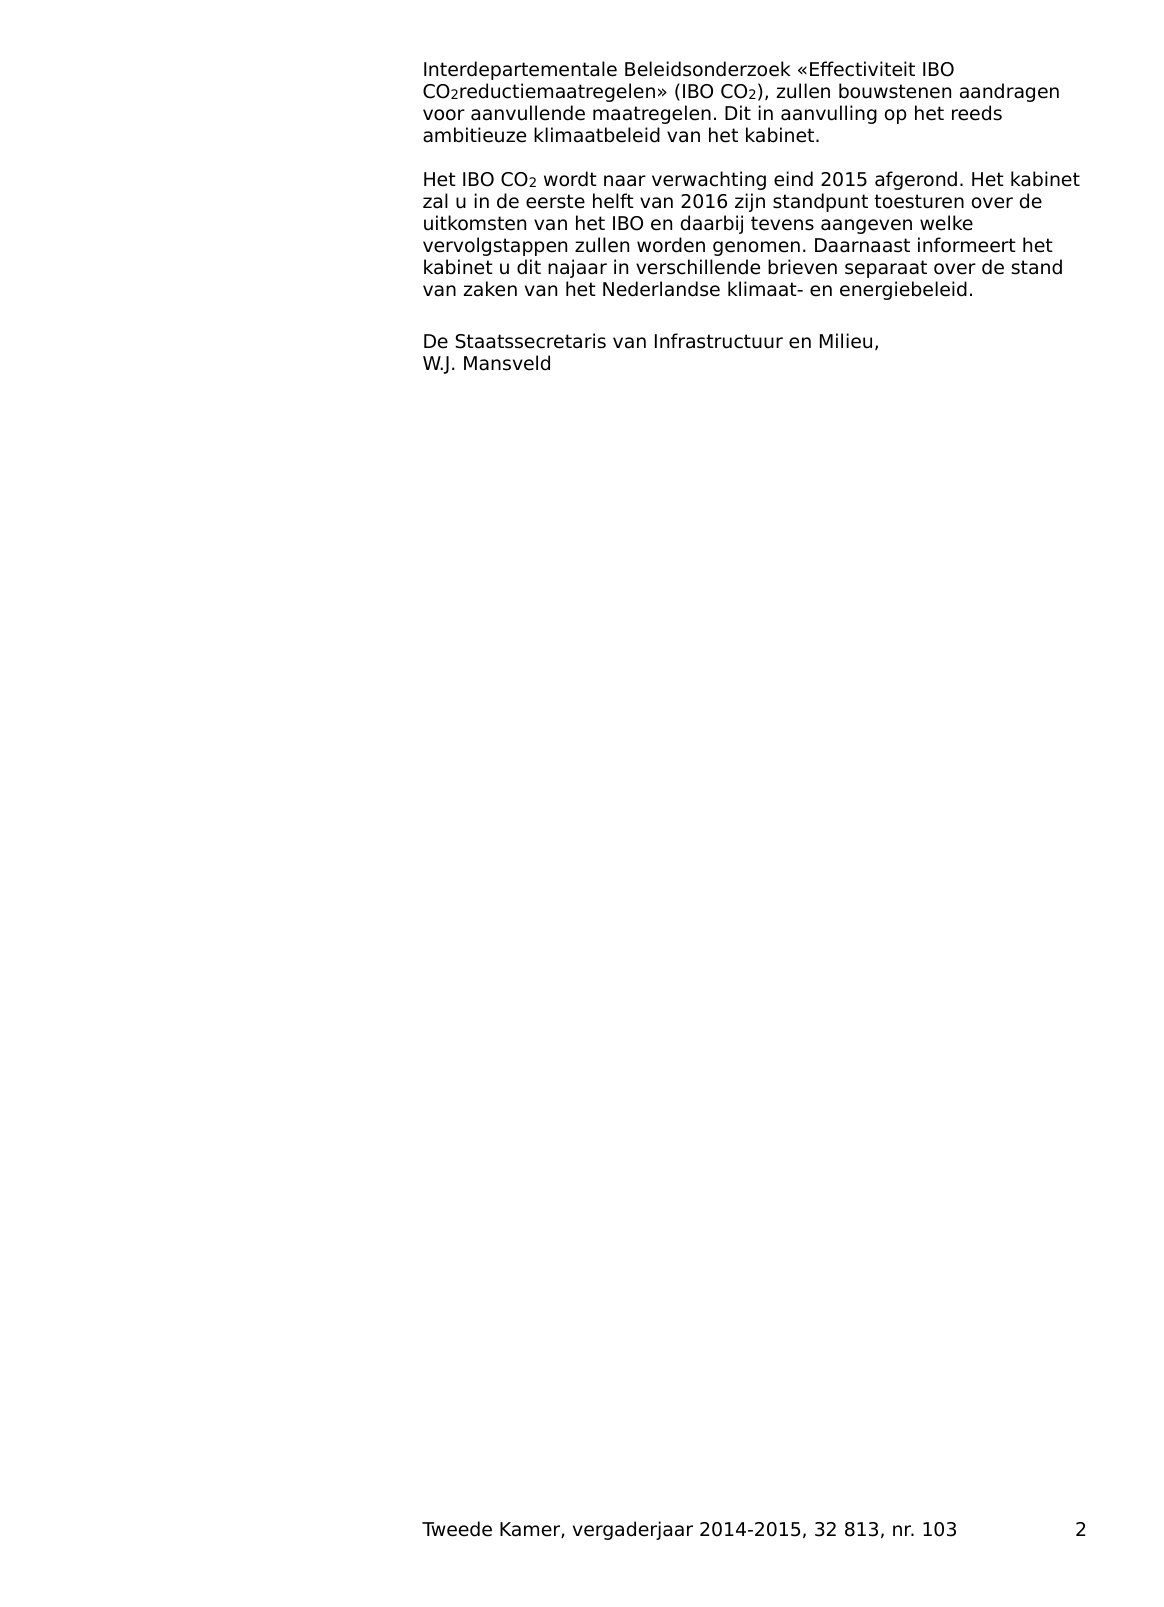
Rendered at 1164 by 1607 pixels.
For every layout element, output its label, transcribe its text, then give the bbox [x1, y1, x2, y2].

text De Staatssecretaris van Infrastructuur en Milieu, W.J. Mansveld [422, 331, 1087, 375]
text Interdepartementale Beleidsonderzoek «Effectiviteit IBO CO2reductiemaatregelen» (IBO CO2), zullen bouwstenen aandragen voor aanvullende maatregelen. Dit in aanvulling op het reeds ambitieuze klimaatbeleid van het kabinet. [422, 59, 1087, 147]
text Het IBO CO2 wordt naar verwachting eind 2015 afgerond. Het kabinet zal u in de eerste helft van 2016 zijn standpunt toesturen over de uitkomsten van het IBO en daarbij tevens aangeven welke vervolgstappen zullen worden genomen. Daarnaast informeert het kabinet u dit najaar in verschillende brieven separaat over de stand van zaken van het Nederlandse klimaat- en energiebeleid. [422, 169, 1087, 301]
